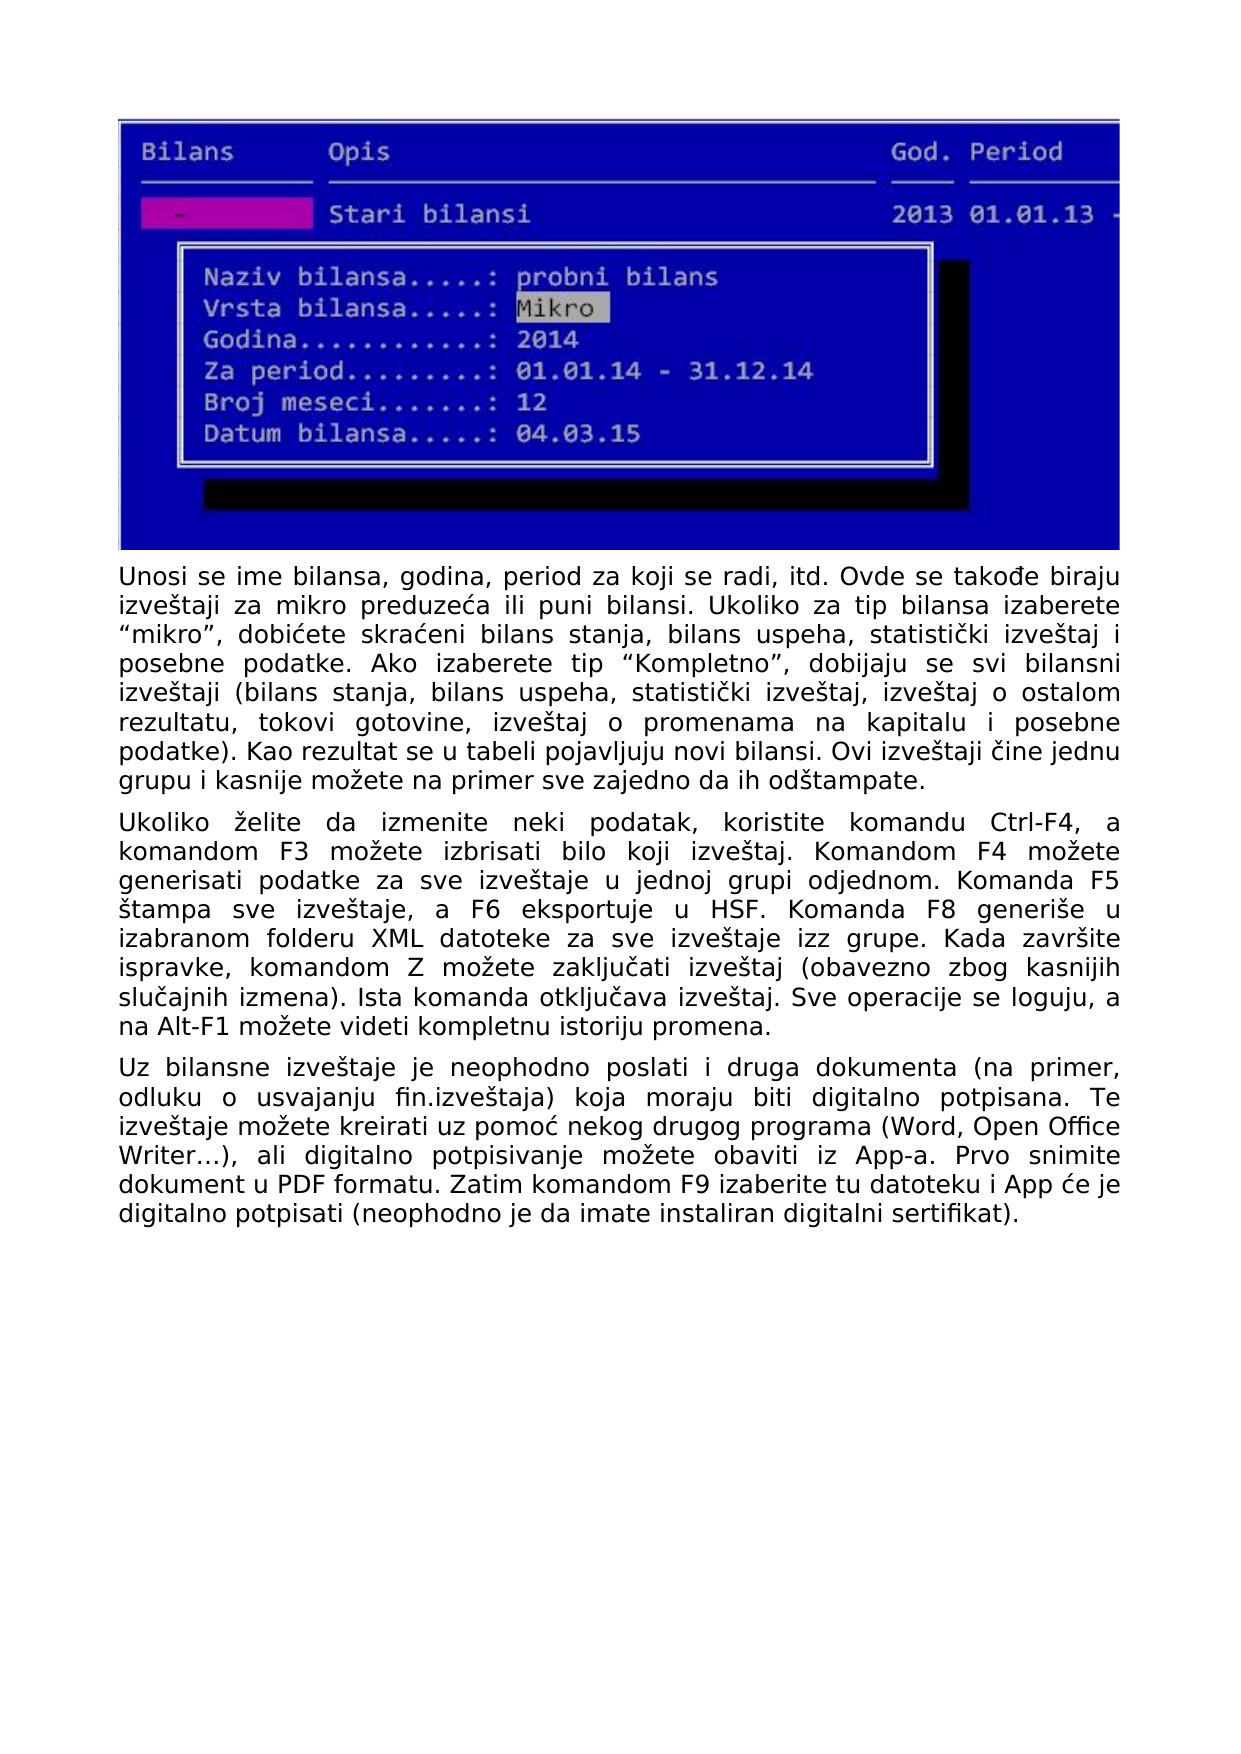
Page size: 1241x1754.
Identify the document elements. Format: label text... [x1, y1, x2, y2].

picture [118, 118, 1120, 550]
text Ukoliko želite da izmenite neki podatak, koristite komandu Ctrl-F4, a komandom F3 možete izbrisati bilo koji izveštaj. Komandom F4 možete generisati podatke za sve izveštaje u jednoj grupi odjednom. Komanda F5 štampa sve izveštaje, a F6 eksportuje u HSF. Komanda F8 generiše u izabranom folderu XML datoteke za sve izveštaje izz grupe. Kada završite ispravke, komandom Z možete zaključati izveštaj (obavezno zbog kasnijih slučajnih izmena). Ista komanda otključava izveštaj. Sve operacije se loguju, a na Alt-F1 možete videti kompletnu istoriju promena. [118, 808, 1122, 1041]
text Unosi se ime bilansa, godina, period za koji se radi, itd. Ovde se takođe biraju izveštaji za mikro preduzeća ili puni bilansi. Ukoliko za tip bilansa izaberete “mikro”, dobićete skraćeni bilans stanja, bilans uspeha, statistički izveštaj i posebne podatke. Ako izaberete tip “Kompletno”, dobijaju se svi bilansni izveštaji (bilans stanja, bilans uspeha, statistički izveštaj, izveštaj o ostalom rezultatu, tokovi gotovine, izveštaj o promenama na kapitalu i posebne podatke). Kao rezultat se u tabeli pojavljuju novi bilansi. Ovi izveštaji čine jednu grupu i kasnije možete na primer sve zajedno da ih odštampate. [118, 562, 1122, 795]
text Uz bilansne izveštaje je neophodno poslati i druga dokumenta (na primer, odluku o usvajanju fin.izveštaja) koja moraju biti digitalno potpisana. Te izveštaje možete kreirati uz pomoć nekog drugog programa (Word, Open Office Writer…), ali digitalno potpisivanje možete obaviti iz App-a. Prvo snimite dokument u PDF formatu. Zatim komandom F9 izaberite tu datoteku i App će je digitalno potpisati (neophodno je da imate instaliran digitalni sertifikat). [118, 1053, 1122, 1228]
